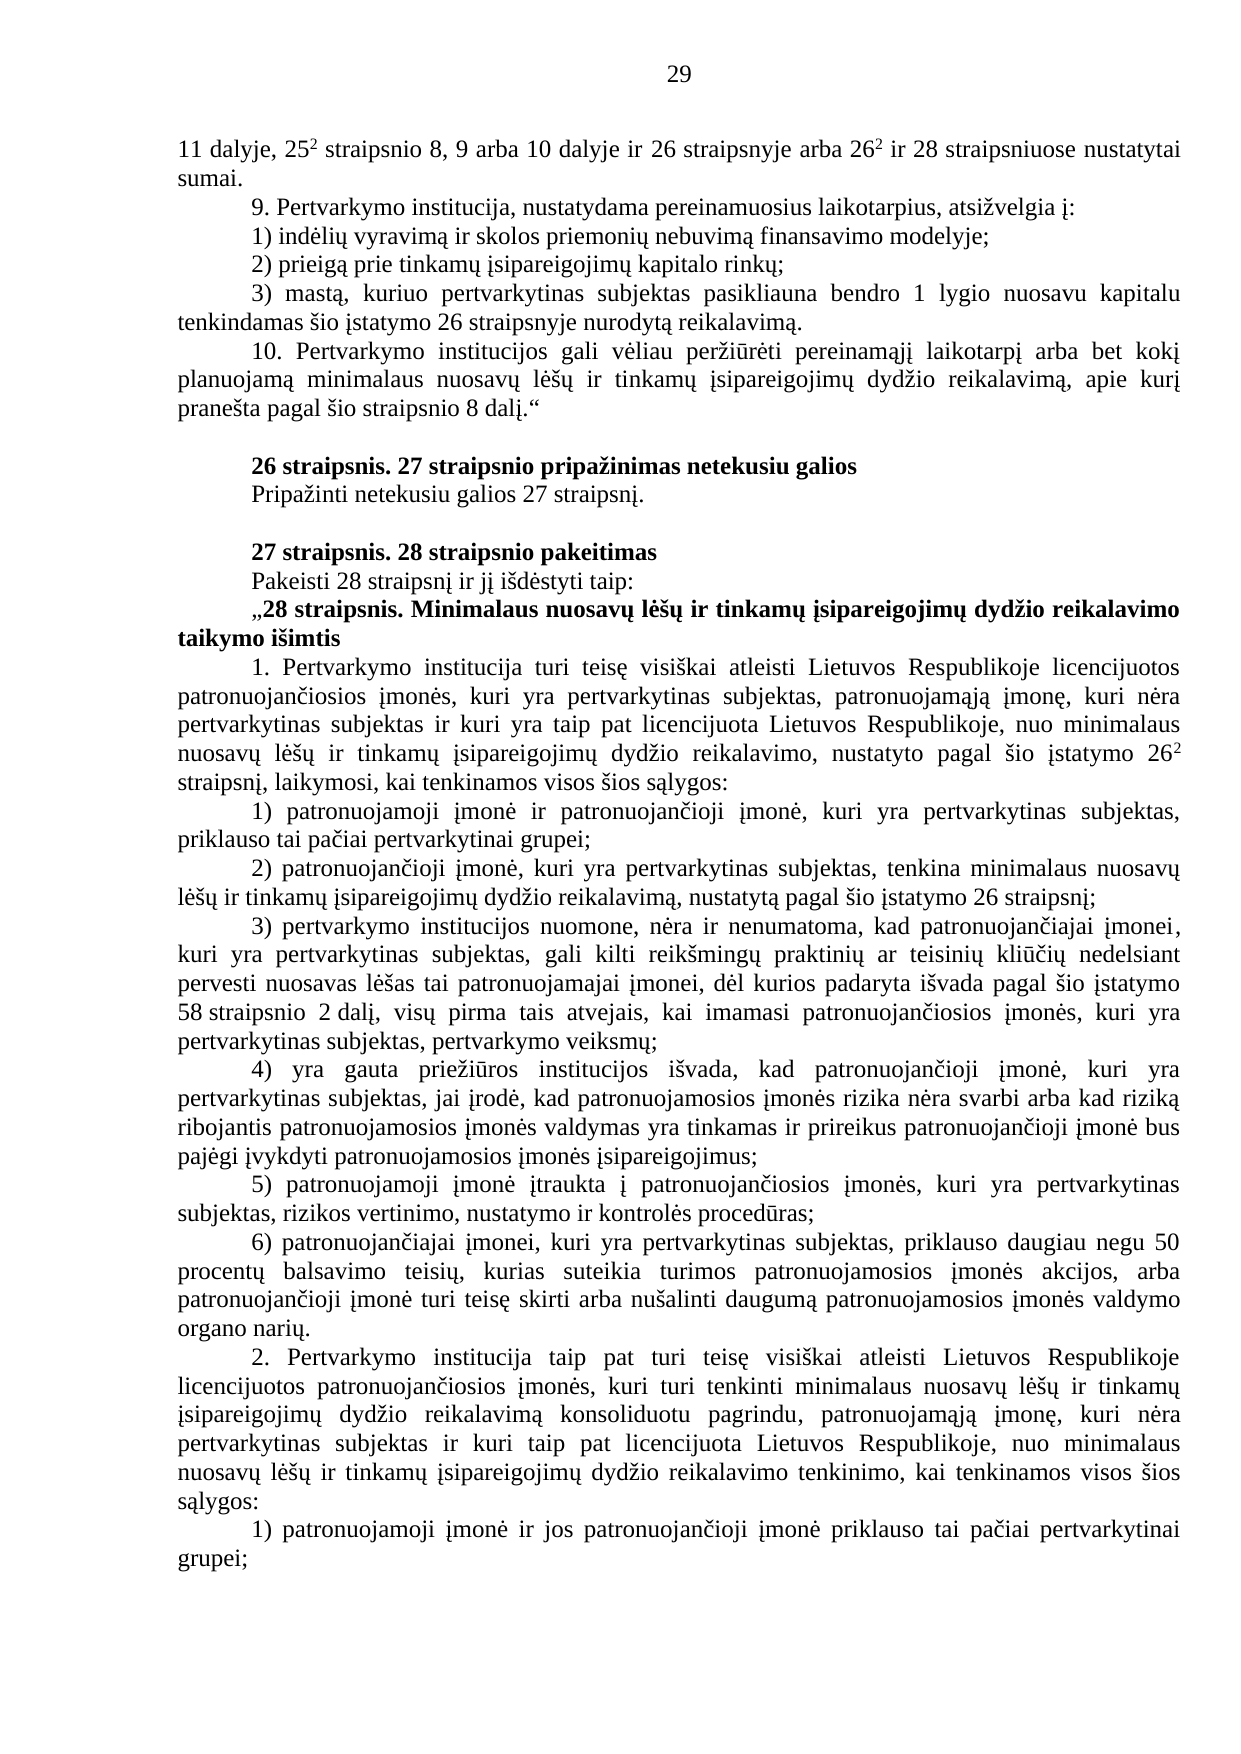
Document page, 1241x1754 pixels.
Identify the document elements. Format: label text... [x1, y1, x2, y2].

text 5) patronuojamoji įmonė įtraukta į patronuojančiosios įmonės, kuri yra pertvarkytinas subjektas, rizikos vertinimo, nustatymo ir kontrolės procedūras; [177, 1169, 1181, 1227]
text Pripažinti netekusiu galios 27 straipsnį. [177, 479, 1181, 508]
text 10. Pertvarkymo institucijos gali vėliau peržiūrėti pereinamąjį laikotarpį arba bet kokį planuojamą minimalaus nuosavų lėšų ir tinkamų įsipareigojimų dydžio reikalavimą, apie kurį pranešta pagal šio straipsnio 8 dalį.“ [177, 336, 1181, 422]
text 1) patronuojamoji įmonė ir patronuojančioji įmonė, kuri yra pertvarkytinas subjektas, priklauso tai pačiai pertvarkytinai grupei; [177, 796, 1181, 853]
text 1. Pertvarkymo institucija turi teisę visiškai atleisti Lietuvos Respublikoje licencijuotos patronuojančiosios įmonės, kuri yra pertvarkytinas subjektas, patronuojamąją įmonę, kuri nėra pertvarkytinas subjektas ir kuri yra taip pat licencijuota Lietuvos Respublikoje, nuo minimalaus nuosavų lėšų ir tinkamų įsipareigojimų dydžio reikalavimo, nustatyto pagal šio įstatymo 262 straipsnį, laikymosi, kai tenkinamos visos šios sąlygos: [177, 652, 1181, 796]
text 2. Pertvarkymo institucija taip pat turi teisę visiškai atleisti Lietuvos Respublikoje licencijuotos patronuojančiosios įmonės, kuri turi tenkinti minimalaus nuosavų lėšų ir tinkamų įsipareigojimų dydžio reikalavimą konsoliduotu pagrindu, patronuojamąją įmonę, kuri nėra pertvarkytinas subjektas ir kuri taip pat licencijuota Lietuvos Respublikoje, nuo minimalaus nuosavų lėšų ir tinkamų įsipareigojimų dydžio reikalavimo tenkinimo, kai tenkinamos visos šios sąlygos: [177, 1342, 1181, 1514]
text „28 straipsnis. Minimalaus nuosavų lėšų ir tinkamų įsipareigojimų dydžio reikalavimo taikymo išimtis [177, 594, 1181, 652]
text 1) indėlių vyravimą ir skolos priemonių nebuvimą finansavimo modelyje; [177, 221, 1181, 249]
text 6) patronuojančiajai įmonei, kuri yra pertvarkytinas subjektas, priklauso daugiau negu 50 procentų balsavimo teisių, kurias suteikia turimos patronuojamosios įmonės akcijos, arba patronuojančioji įmonė turi teisę skirti arba nušalinti daugumą patronuojamosios įmonės valdymo organo narių. [177, 1227, 1181, 1342]
text Pakeisti 28 straipsnį ir jį išdėstyti taip: [177, 566, 1181, 594]
text 9. Pertvarkymo institucija, nustatydama pereinamuosius laikotarpius, atsižvelgia į: [177, 192, 1181, 221]
text 4) yra gauta priežiūros institucijos išvada, kad patronuojančioji įmonė, kuri yra pertvarkytinas subjektas, jai įrodė, kad patronuojamosios įmonės rizika nėra svarbi arba kad riziką ribojantis patronuojamosios įmonės valdymas yra tinkamas ir prireikus patronuojančioji įmonė bus pajėgi įvykdyti patronuojamosios įmonės įsipareigojimus; [177, 1054, 1181, 1169]
text 27 straipsnis. 28 straipsnio pakeitimas [177, 537, 1181, 566]
text 2) patronuojančioji įmonė, kuri yra pertvarkytinas subjektas, tenkina minimalaus nuosavų lėšų ir tinkamų įsipareigojimų dydžio reikalavimą, nustatytą pagal šio įstatymo 26 straipsnį; [177, 853, 1181, 911]
text 2) prieigą prie tinkamų įsipareigojimų kapitalo rinkų; [177, 249, 1181, 278]
text 3) mastą, kuriuo pertvarkytinas subjektas pasikliauna bendro 1 lygio nuosavu kapitalu tenkindamas šio įstatymo 26 straipsnyje nurodytą reikalavimą. [177, 278, 1181, 336]
text 26 straipsnis. 27 straipsnio pripažinimas netekusiu galios [177, 451, 1181, 479]
text 1) patronuojamoji įmonė ir jos patronuojančioji įmonė priklauso tai pačiai pertvarkytinai grupei; [177, 1514, 1181, 1572]
text 11 dalyje, 252 straipsnio 8, 9 arba 10 dalyje ir 26 straipsnyje arba 262 ir 28 straipsniuose nustatytai sumai. [177, 134, 1181, 192]
text 3) pertvarkymo institucijos nuomone, nėra ir nenumatoma, kad patronuojančiajai įmonei, kuri yra pertvarkytinas subjektas, gali kilti reikšmingų praktinių ar teisinių kliūčių nedelsiant pervesti nuosavas lėšas tai patronuojamajai įmonei, dėl kurios padaryta išvada pagal šio įstatymo 58 straipsnio 2 dalį, visų pirma tais atvejais, kai imamasi patronuojančiosios įmonės, kuri yra pertvarkytinas subjektas, pertvarkymo veiksmų; [177, 911, 1181, 1054]
